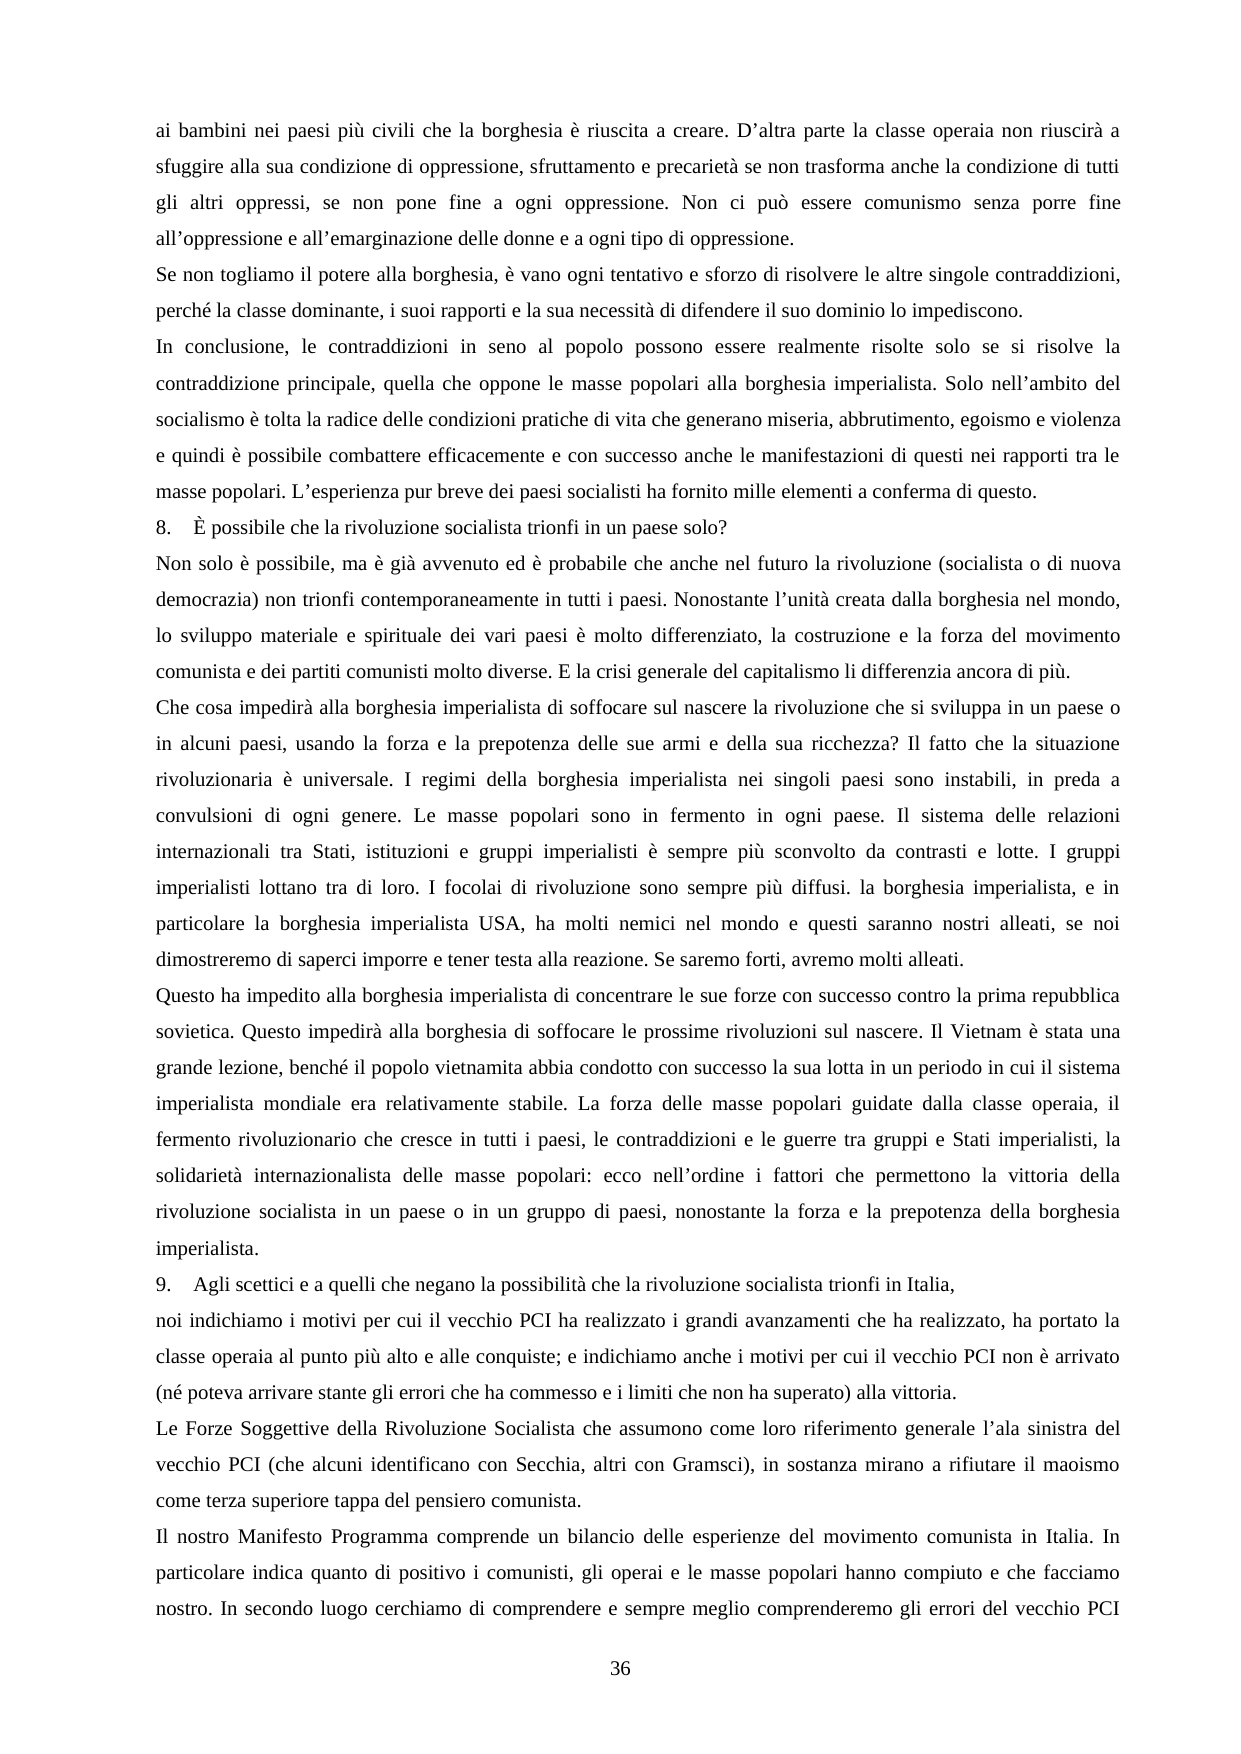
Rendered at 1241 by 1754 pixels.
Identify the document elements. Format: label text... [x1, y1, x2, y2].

text Che cosa impedirà alla borghesia imperialista di soffocare sul nascere la rivoluzione che si sviluppa in un paese o in alcuni paesi, usando la forza e la prepotenza delle sue armi e della sua ricchezza? Il fatto che la situazione rivoluzionaria è universale. I regimi della borghesia imperialista nei singoli paesi sono instabili, in preda a convulsioni di ogni genere. Le masse popolari sono in fermento in ogni paese. Il sistema delle relazioni internazionali tra Stati, istituzioni e gruppi imperialisti è sempre più sconvolto da contrasti e lotte. I gruppi imperialisti lottano tra di loro. I focolai di rivoluzione sono sempre più diffusi. la borghesia imperialista, e in particolare la borghesia imperialista USA, ha molti nemici nel mondo e questi saranno nostri alleati, se noi dimostreremo di saperci imporre e tener testa alla reazione. Se saremo forti, avremo molti alleati. [156, 695, 1122, 971]
text ai bambini nei paesi più civili che la borghesia è riuscita a creare. D’altra parte la classe operaia non riuscirà a sfuggire alla sua condizione di oppressione, sfruttamento e precarietà se non trasforma anche la condizione di tutti gli altri oppressi, se non pone fine a ogni oppressione. Non ci può essere comunismo senza porre fine all’oppressione e all’emarginazione delle donne e a ogni tipo di oppressione. [156, 118, 1122, 250]
text Le Forze Soggettive della Rivoluzione Socialista che assumono come loro riferimento generale l’ala sinistra del vecchio PCI (che alcuni identificano con Secchia, altri con Gramsci), in sostanza mirano a rifiutare il maoismo come terza superiore tappa del pensiero comunista. [156, 1416, 1122, 1512]
text 8. È possibile che la rivoluzione socialista trionfi in un paese solo? [156, 514, 1122, 539]
text Non solo è possibile, ma è già avvenuto ed è probabile che anche nel futuro la rivoluzione (socialista o di nuova democrazia) non trionfi contemporaneamente in tutti i paesi. Nonostante l’unità creata dalla borghesia nel mondo, lo sviluppo materiale e spirituale dei vari paesi è molto differenziato, la costruzione e la forza del movimento comunista e dei partiti comunisti molto diverse. E la crisi generale del capitalismo li differenzia ancora di più. [156, 551, 1122, 683]
text 9. Agli scettici e a quelli che negano la possibilità che la rivoluzione socialista trionfi in Italia, [156, 1271, 1122, 1296]
text noi indichiamo i motivi per cui il vecchio PCI ha realizzato i grandi avanzamenti che ha realizzato, ha portato la classe operaia al punto più alto e alle conquiste; e indichiamo anche i motivi per cui il vecchio PCI non è arrivato (né poteva arrivare stante gli errori che ha commesso e i limiti che non ha superato) alla vittoria. [156, 1307, 1122, 1404]
text Questo ha impedito alla borghesia imperialista di concentrare le sue forze con successo contro la prima repubblica sovietica. Questo impedirà alla borghesia di soffocare le prossime rivoluzioni sul nascere. Il Vietnam è stata una grande lezione, benché il popolo vietnamita abbia condotto con successo la sua lotta in un periodo in cui il sistema imperialista mondiale era relativamente stabile. La forza delle masse popolari guidate dalla classe operaia, il fermento rivoluzionario che cresce in tutti i paesi, le contraddizioni e le guerre tra gruppi e Stati imperialisti, la solidarietà internazionalista delle masse popolari: ecco nell’ordine i fattori che permettono la vittoria della rivoluzione socialista in un paese o in un gruppo di paesi, nonostante la forza e la prepotenza della borghesia imperialista. [156, 983, 1122, 1259]
text Il nostro Manifesto Programma comprende un bilancio delle esperienze del movimento comunista in Italia. In particolare indica quanto di positivo i comunisti, gli operai e le masse popolari hanno compiuto e che facciamo nostro. In secondo luogo cerchiamo di comprendere e sempre meglio comprenderemo gli errori del vecchio PCI [156, 1524, 1122, 1620]
text Se non togliamo il potere alla borghesia, è vano ogni tentativo e sforzo di risolvere le altre singole contraddizioni, perché la classe dominante, i suoi rapporti e la sua necessità di difendere il suo dominio lo impediscono. [156, 262, 1122, 322]
text In conclusione, le contraddizioni in seno al popolo possono essere realmente risolte solo se si risolve la contraddizione principale, quella che oppone le masse popolari alla borghesia imperialista. Solo nell’ambito del socialismo è tolta la radice delle condizioni pratiche di vita che generano miseria, abbrutimento, egoismo e violenza e quindi è possibile combattere efficacemente e con successo anche le manifestazioni di questi nei rapporti tra le masse popolari. L’esperienza pur breve dei paesi socialisti ha fornito mille elementi a conferma di questo. [156, 334, 1122, 503]
